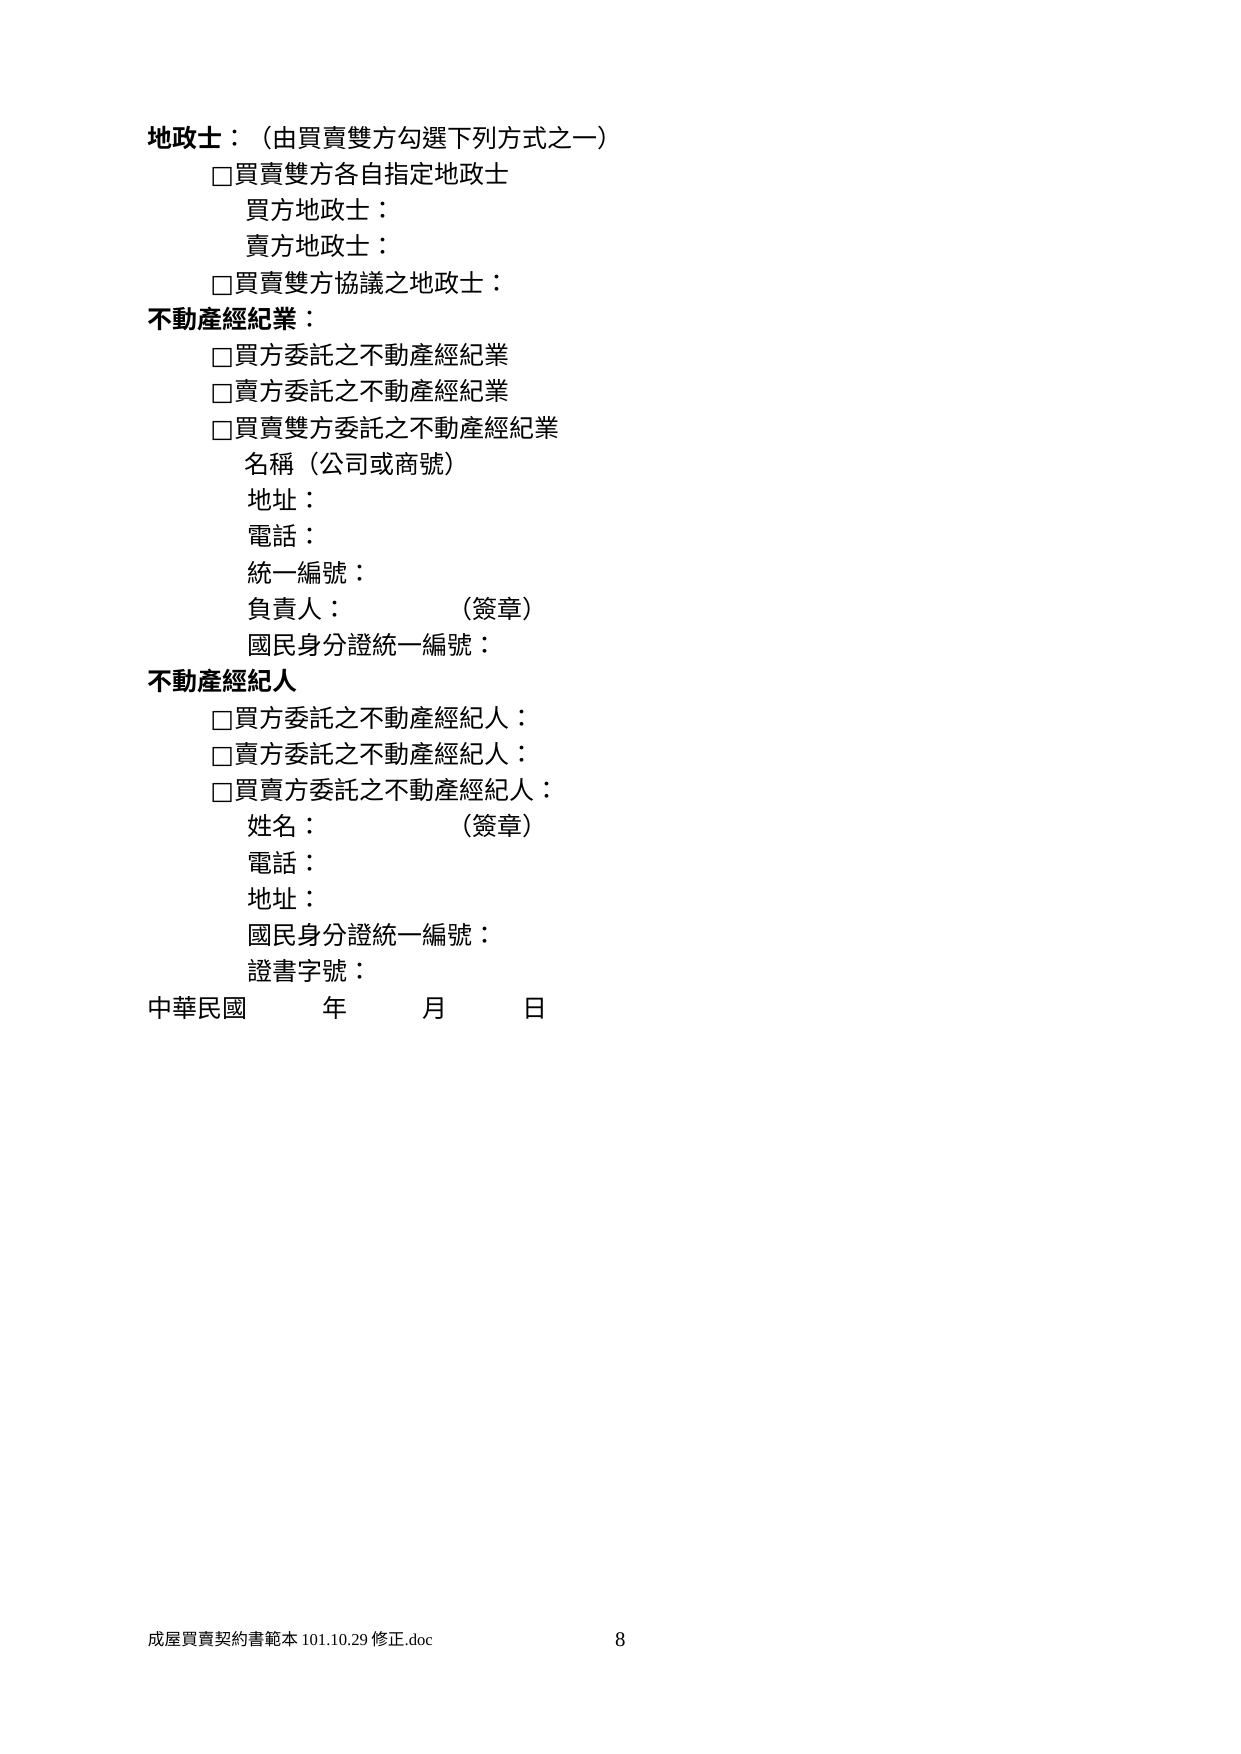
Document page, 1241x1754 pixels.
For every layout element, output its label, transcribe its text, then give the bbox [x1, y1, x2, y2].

text 電話： [248, 843, 1092, 879]
text 負責人： （簽章） [248, 589, 1092, 626]
text □買方委託之不動產經紀人： [210, 698, 1092, 734]
text 國民身分證統一編號： [248, 916, 1092, 952]
text 買方地政士： [245, 191, 1092, 227]
text 姓名： （簽章） [248, 807, 1092, 843]
text □賣方委託之不動產經紀人： [210, 734, 1092, 771]
text 地址： [248, 481, 1092, 517]
text □買賣雙方協議之地政士： [210, 263, 1092, 299]
text □賣方委託之不動產經紀業 [210, 372, 1092, 408]
text □買賣雙方各自指定地政士 [210, 154, 1092, 191]
text 不動產經紀業： [148, 299, 1092, 336]
text □買賣雙方委託之不動產經紀業 [210, 408, 1092, 444]
text 國民身分證統一編號： [248, 626, 1092, 662]
text 不動產經紀人 [148, 662, 1092, 698]
text 賣方地政士： [245, 227, 1092, 263]
text 中華民國 年 月 日 [148, 988, 1092, 1024]
text □買方委託之不動產經紀業 [210, 336, 1092, 372]
text 地政士：（由買賣雙方勾選下列方式之一） [148, 118, 1092, 154]
text 證書字號： [248, 952, 1092, 988]
text □買賣方委託之不動產經紀人： [210, 771, 1092, 807]
text 名稱（公司或商號） [244, 444, 1092, 481]
text 電話： [248, 517, 1092, 553]
text 統一編號： [248, 553, 1092, 589]
text 地址： [248, 879, 1092, 916]
